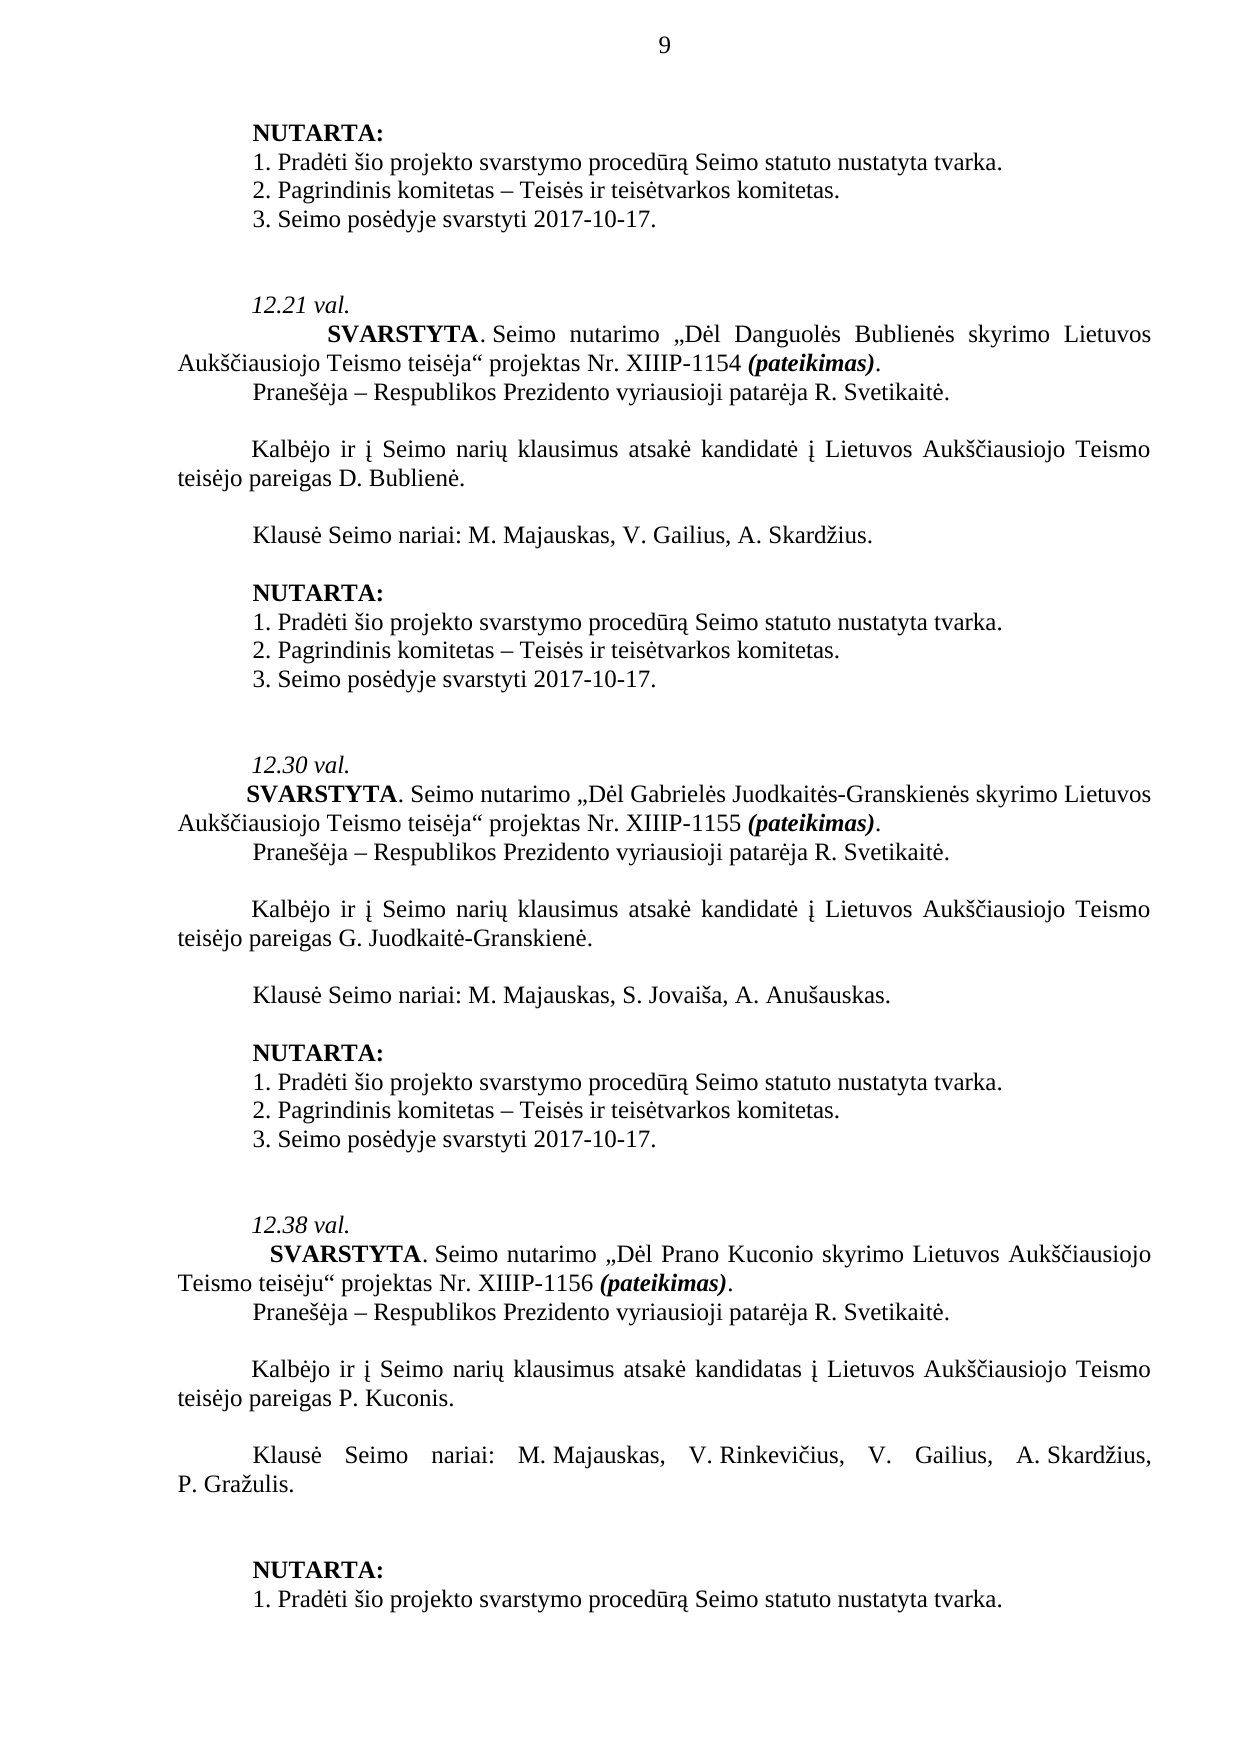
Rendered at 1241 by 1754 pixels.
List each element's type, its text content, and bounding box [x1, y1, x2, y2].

text 1. Pradėti šio projekto svarstymo procedūrą Seimo statuto nustatyta tvarka. [177, 1067, 1152, 1096]
text 12.38 val. [177, 1211, 1152, 1239]
text NUTARTA: [177, 1038, 1152, 1067]
text 1. Pradėti šio projekto svarstymo procedūrą Seimo statuto nustatyta tvarka. [177, 1584, 1152, 1613]
text 2. Pagrindinis komitetas – Teisės ir teisėtvarkos komitetas. [177, 636, 1152, 664]
text Pranešėja – Respublikos Prezidento vyriausioji patarėja R. Svetikaitė. [177, 837, 1152, 866]
text 1. Pradėti šio projekto svarstymo procedūrą Seimo statuto nustatyta tvarka. [177, 607, 1152, 636]
text 3. Seimo posėdyje svarstyti 2017-10-17. [177, 1124, 1152, 1153]
text Klausė Seimo nariai: M. Majauskas, V. Rinkevičius, V. Gailius, A. Skardžius, P. Gražulis. [177, 1441, 1152, 1498]
text SVARSTYTA. Seimo nutarimo „Dėl Gabrielės Juodkaitės-Granskienės skyrimo Lietuvos Aukščiausiojo Teismo teisėja“ projektas Nr. XIIIP-1155 (pateikimas). [177, 779, 1152, 837]
text NUTARTA: [177, 1556, 1152, 1584]
text SVARSTYTA. Seimo nutarimo „Dėl Danguolės Bublienės skyrimo Lietuvos Aukščiausiojo Teismo teisėja“ projektas Nr. XIIIP-1154 (pateikimas). [177, 319, 1152, 377]
text Kalbėjo ir į Seimo narių klausimus atsakė kandidatė į Lietuvos Aukščiausiojo Teismo teisėjo pareigas D. Bublienė. [177, 434, 1152, 492]
text 3. Seimo posėdyje svarstyti 2017-10-17. [177, 664, 1152, 693]
text 2. Pagrindinis komitetas – Teisės ir teisėtvarkos komitetas. [177, 176, 1152, 204]
text 12.30 val. [177, 751, 1152, 779]
text Kalbėjo ir į Seimo narių klausimus atsakė kandidatė į Lietuvos Aukščiausiojo Teismo teisėjo pareigas G. Juodkaitė-Granskienė. [177, 894, 1152, 952]
text Pranešėja – Respublikos Prezidento vyriausioji patarėja R. Svetikaitė. [177, 1297, 1152, 1326]
text Pranešėja – Respublikos Prezidento vyriausioji patarėja R. Svetikaitė. [177, 377, 1152, 406]
text NUTARTA: [177, 118, 1152, 147]
text Klausė Seimo nariai: M. Majauskas, S. Jovaiša, A. Anušauskas. [177, 981, 1152, 1009]
text Klausė Seimo nariai: M. Majauskas, V. Gailius, A. Skardžius. [177, 521, 1152, 549]
text 2. Pagrindinis komitetas – Teisės ir teisėtvarkos komitetas. [177, 1096, 1152, 1124]
text Kalbėjo ir į Seimo narių klausimus atsakė kandidatas į Lietuvos Aukščiausiojo Teismo teisėjo pareigas P. Kuconis. [177, 1354, 1152, 1412]
text SVARSTYTA. Seimo nutarimo „Dėl Prano Kuconio skyrimo Lietuvos Aukščiausiojo Teismo teisėju“ projektas Nr. XIIIP-1156 (pateikimas). [177, 1239, 1152, 1297]
text 12.21 val. [177, 291, 1152, 319]
text 3. Seimo posėdyje svarstyti 2017-10-17. [177, 204, 1152, 233]
text NUTARTA: [177, 578, 1152, 607]
text 1. Pradėti šio projekto svarstymo procedūrą Seimo statuto nustatyta tvarka. [177, 147, 1152, 176]
